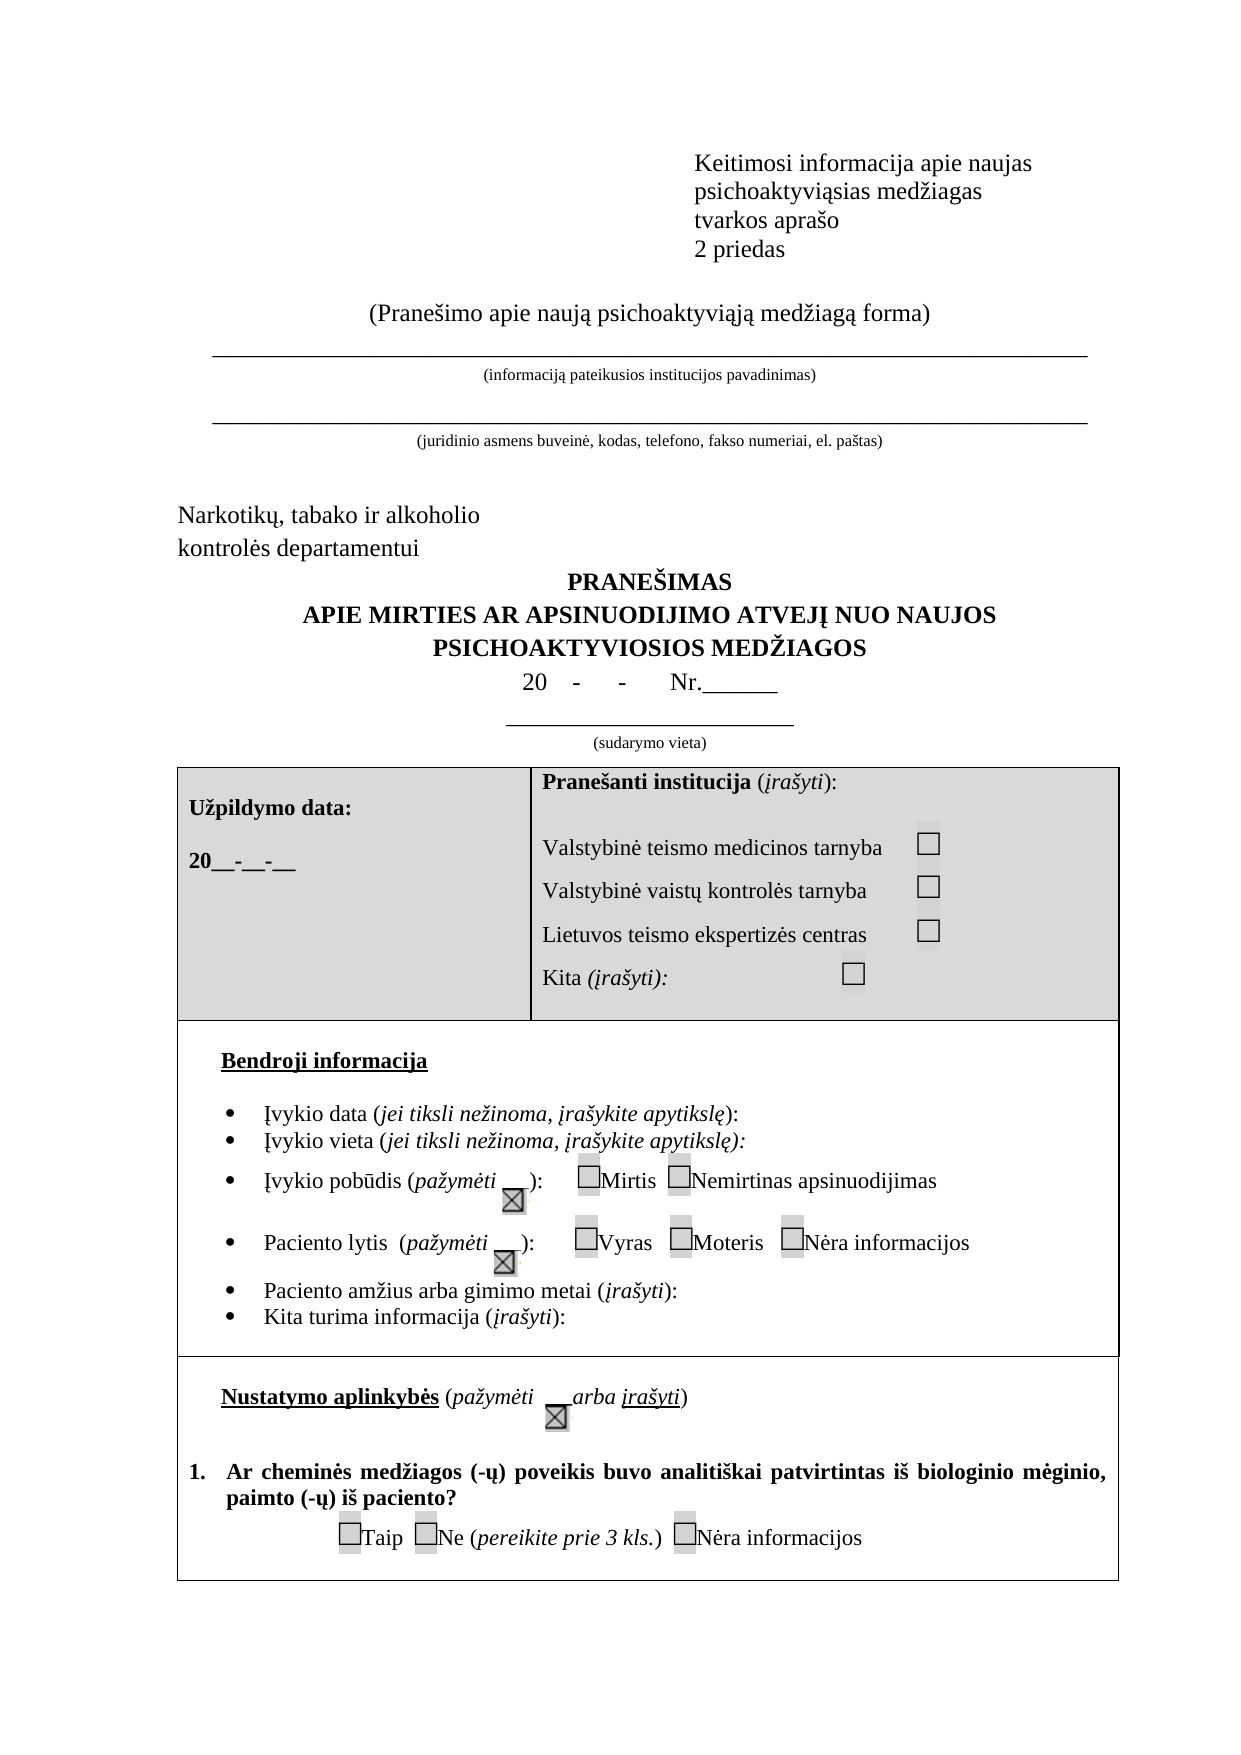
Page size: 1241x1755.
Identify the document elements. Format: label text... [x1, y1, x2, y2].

table_cell Bendroji informacija  Įvykio data (jei tiksli nežinoma, įrašykite apytikslę):  Įvykio vieta (jei tiksli nežinoma, įrašykite apytikslę):  Įvykio pobūdis (pažymėti ): □Mirtis □Nemirtinas apsinuodijimas  Paciento lytis (pažymėti ): □Vyras □Moteris □Nėra informacijos  Paciento amžius arba gimimo metai (įrašyti):  Kita turima informacija (įrašyti): [178, 1021, 1118, 1356]
text Narkotikų, tabako ir alkoholio [177, 500, 1122, 529]
text (Pranešimo apie naują psichoaktyviąją medžiagą forma) [177, 298, 1122, 327]
table_header Pranešanti institucija (įrašyti): Valstybinė teismo medicinos tarnyba □ Valstybinė vaistų kontrolės tarnyba □ Lietuvos teismo ekspertizės centras □ Kita (įrašyti): □ [532, 768, 1118, 1020]
text APIE MIRTIES AR APSINUODIJIMO ATVEJĮ NUO NAUJOS PSICHOAKTYVIOSIOS MEDŽIAGOS [177, 600, 1122, 662]
text PRANEŠIMAS [177, 567, 1122, 595]
text 2 priedas [694, 234, 1122, 263]
text Keitimosi informacija apie naujas [694, 148, 1122, 176]
table_cell Nustatymo aplinkybės (pažymėti arba įrašyti) 1. Ar cheminės medžiagos (-ų) poveikis buvo analitiškai patvirtintas iš biologinio mėginio, paimto (-ų) iš paciento? □Taip □Ne (pereikite prie 3 kls.) □Nėra informacijos [178, 1357, 1118, 1580]
text (juridinio asmens buveinė, kodas, telefono, fakso numeriai, el. paštas) [177, 431, 1122, 460]
text (sudarymo vieta) [177, 733, 1122, 762]
text kontrolės departamentui [177, 533, 1122, 562]
table_header Užpildymo data: 20__-__-__ [178, 768, 530, 1020]
text ______________________________________________________________________ [177, 331, 1122, 360]
text _______________________ [177, 700, 1122, 729]
text ______________________________________________________________________ [177, 398, 1122, 427]
text psichoaktyviąsias medžiagas [694, 176, 1122, 205]
text tvarkos aprašo [694, 205, 1122, 234]
text 20 - - Nr.______ [177, 667, 1122, 695]
text (informaciją pateikusios institucijos pavadinimas) [177, 364, 1122, 393]
